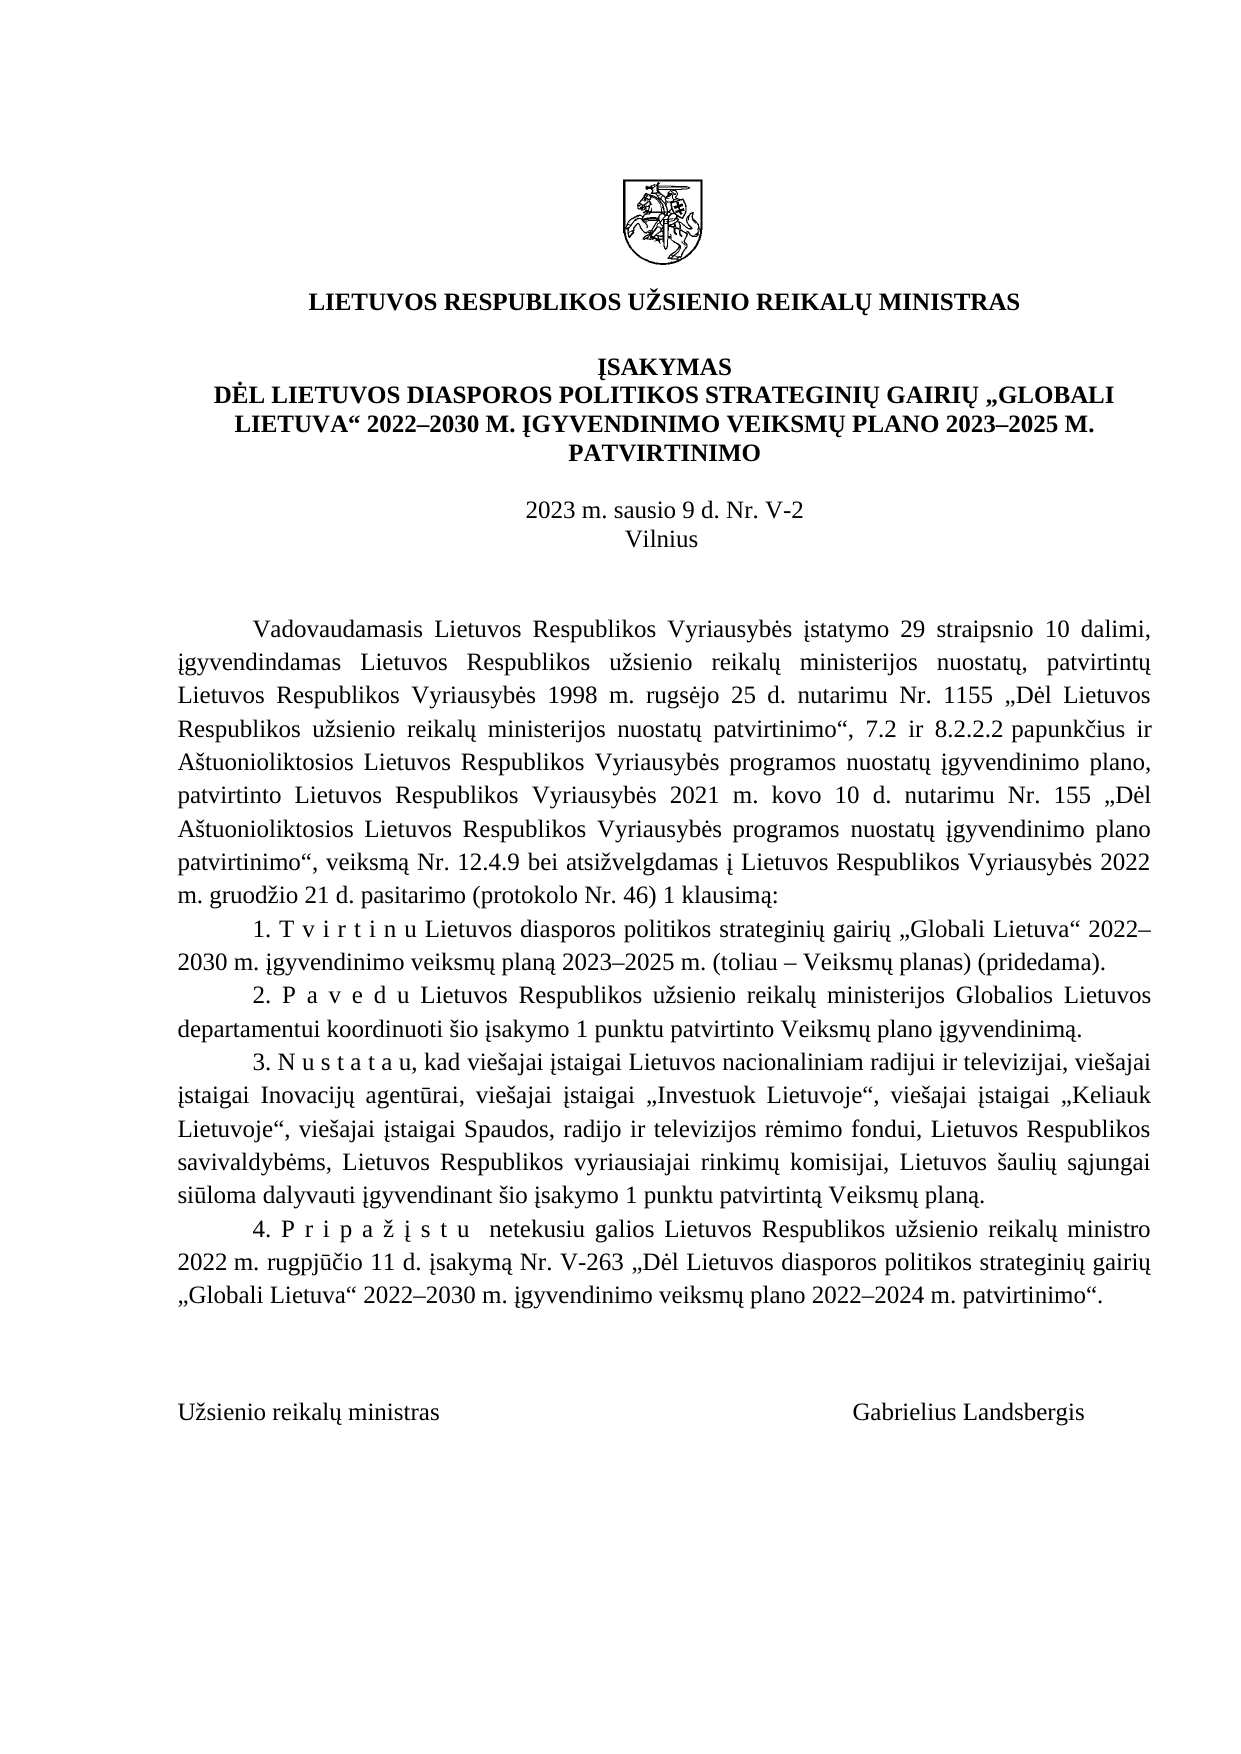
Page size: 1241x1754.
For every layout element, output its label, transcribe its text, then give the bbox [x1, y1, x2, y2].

text Užsienio reikalų ministras Gabrielius Landsbergis [177, 1397, 1152, 1425]
text 4. P r i p a ž į s t u netekusiu galios Lietuvos Respublikos užsienio reikalų ministro 2022 m. rugpjūčio 11 d. įsakymą Nr. V-263 „Dėl Lietuvos diasporos politikos strateginių gairių „Globali Lietuva“ 2022‒2030 m. įgyvendinimo veiksmų plano 2022–2024 m. patvirtinimo“. [177, 1210, 1152, 1310]
text DĖL LIETUVOS DIASPOROS POLITIKOS STRATEGINIŲ GAIRIŲ „GLOBALI LIETUVA“ 2022‒2030 M. ĮGYVENDINIMO VEIKSMŲ PLANO 2023–2025 M. PATVIRTINIMO [177, 380, 1152, 467]
text LIETUVOS RESPUBLIKOS UŽSIENIO REIKALŲ MINISTRAS [177, 287, 1152, 316]
text 1. T v i r t i n u Lietuvos diasporos politikos strateginių gairių „Globali Lietuva“ 2022‒2030 m. įgyvendinimo veiksmų planą 2023–2025 m. (toliau – Veiksmų planas) (pridedama). [177, 910, 1152, 977]
text 3. N u s t a t a u, kad viešajai įstaigai Lietuvos nacionaliniam radijui ir televizijai, viešajai įstaigai Inovacijų agentūrai, viešajai įstaigai „Investuok Lietuvoje“, viešajai įstaigai „Keliauk Lietuvoje“, viešajai įstaigai Spaudos, radijo ir televizijos rėmimo fondui, Lietuvos Respublikos savivaldybėms, Lietuvos Respublikos vyriausiajai rinkimų komisijai, Lietuvos šaulių sąjungai siūloma dalyvauti įgyvendinant šio įsakymo 1 punktu patvirtintą Veiksmų planą. [177, 1044, 1152, 1210]
text 2023 m. sausio 9 d. Nr. V-2 [177, 495, 1152, 524]
text Vadovaudamasis Lietuvos Respublikos Vyriausybės įstatymo 29 straipsnio 10 dalimi, įgyvendindamas Lietuvos Respublikos užsienio reikalų ministerijos nuostatų, patvirtintų Lietuvos Respublikos Vyriausybės 1998 m. rugsėjo 25 d. nutarimu Nr. 1155 „Dėl Lietuvos Respublikos užsienio reikalų ministerijos nuostatų patvirtinimo“, 7.2 ir 8.2.2.2 papunkčius ir Aštuonioliktosios Lietuvos Respublikos Vyriausybės programos nuostatų įgyvendinimo plano, patvirtinto Lietuvos Respublikos Vyriausybės 2021 m. kovo 10 d. nutarimu Nr. 155 „Dėl Aštuonioliktosios Lietuvos Respublikos Vyriausybės programos nuostatų įgyvendinimo plano patvirtinimo“, veiksmą Nr. 12.4.9 bei atsižvelgdamas į Lietuvos Respublikos Vyriausybės 2022 m. gruodžio 21 d. pasitarimo (protokolo Nr. 46) 1 klausimą: [177, 610, 1152, 910]
text 2. P a v e d u Lietuvos Respublikos užsienio reikalų ministerijos Globalios Lietuvos departamentui koordinuoti šio įsakymo 1 punktu patvirtinto Veiksmų plano įgyvendinimą. [177, 977, 1152, 1044]
text Vilnius [177, 524, 1152, 553]
text ĮSAKYMAS [177, 352, 1152, 380]
